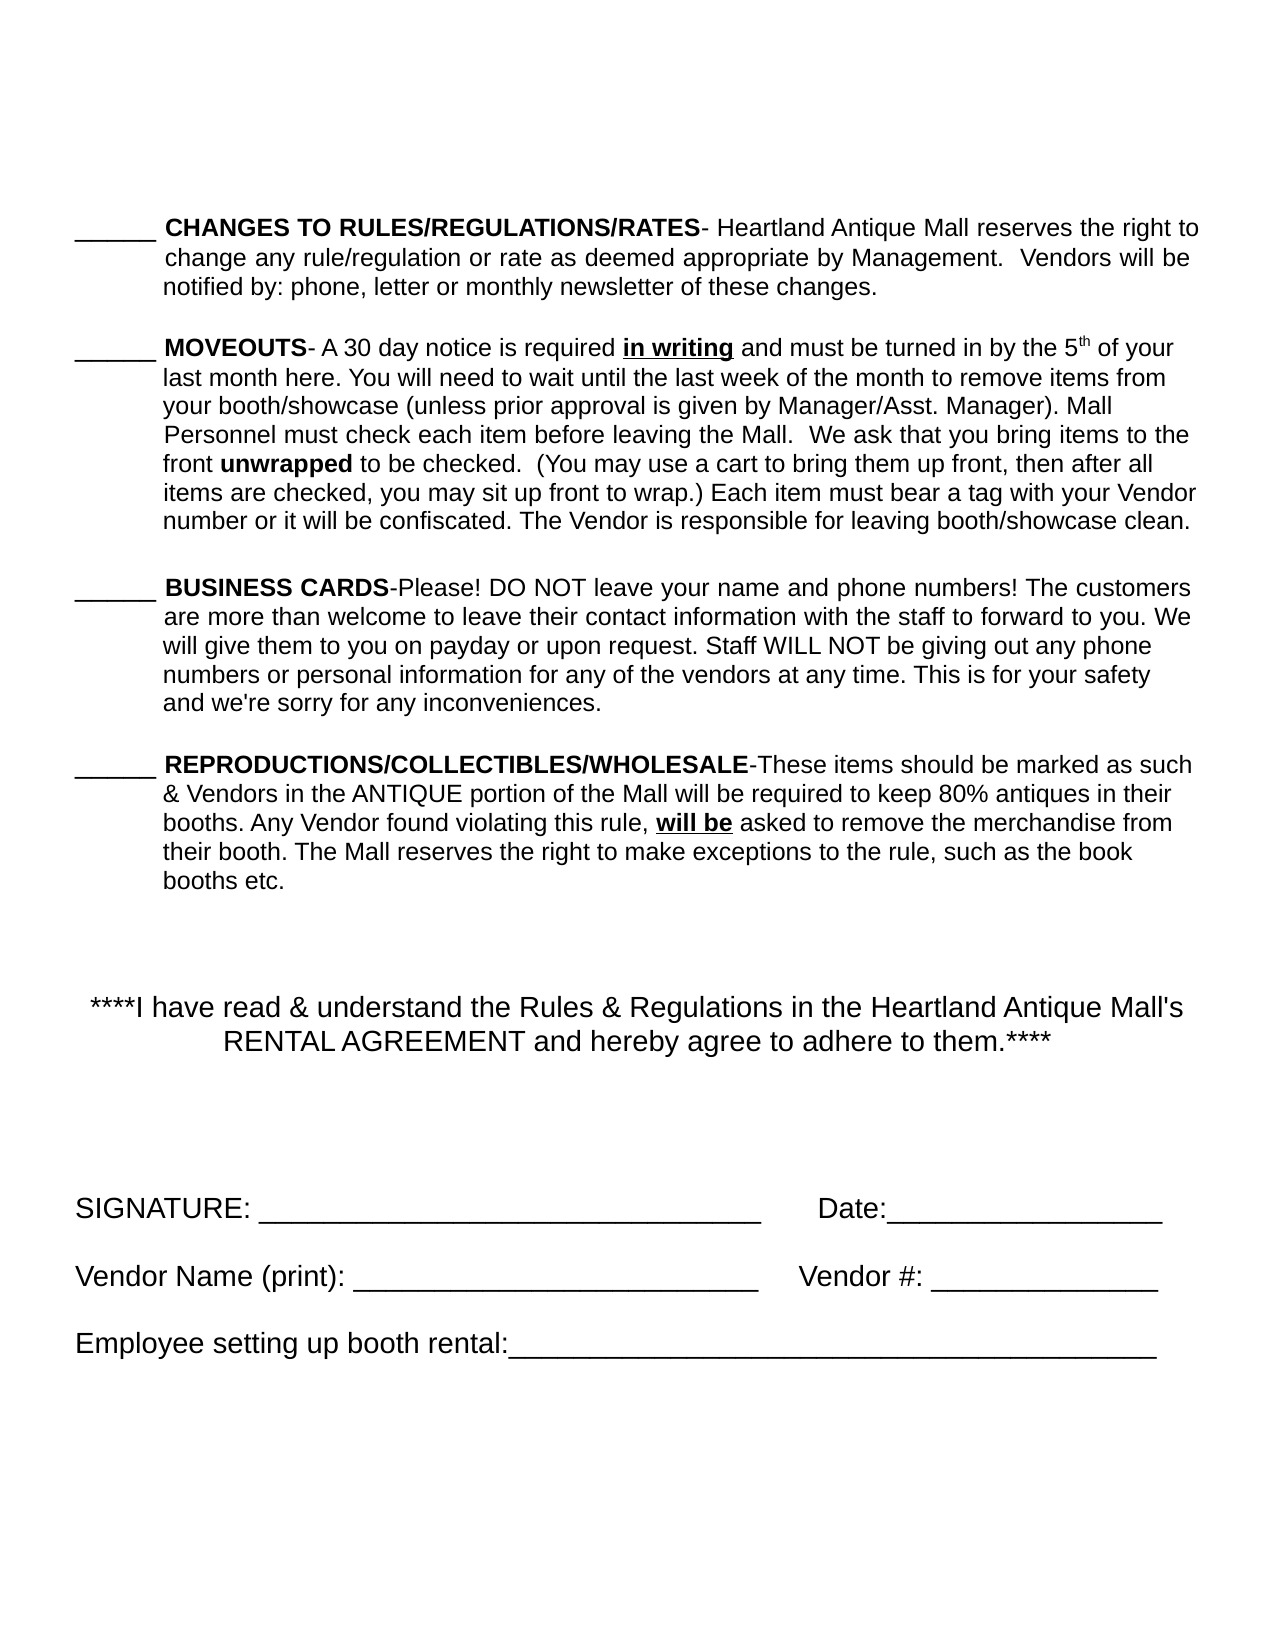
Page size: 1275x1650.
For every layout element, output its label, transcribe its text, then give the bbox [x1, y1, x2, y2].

text _____ CHANGES TO RULES/REGULATIONS/RATES- Heartland Antique Mall reserves the right to change any rule/regulation or rate as deemed appropriate by Management. Vendors will be notified by: phone, letter or monthly newsletter of these changes. [75, 209, 1200, 300]
text SIGNATURE: _______________________________ Date:_________________ [75, 1191, 1200, 1225]
text Vendor Name (print): _________________________ Vendor #: ______________ [75, 1258, 1200, 1292]
text ****I have read & understand the Rules & Regulations in the Heartland Antique Mall's RENTAL AGREEMENT and hereby agree to adhere to them.**** [75, 990, 1200, 1057]
text _____ REPRODUCTIONS/COLLECTIBLES/WHOLESALE-These items should be marked as such & Vendors in the ANTIQUE portion of the Mall will be required to keep 80% antiques in their booths. Any Vendor found violating this rule, will be asked to remove the merchandise from their booth. The Mall reserves the right to make exceptions to the rule, such as the book booths etc. [75, 746, 1200, 894]
text _____ MOVEOUTS- A 30 day notice is required in writing and must be turned in by the 5th of your last month here. You will need to wait until the last week of the month to remove items from your booth/showcase (unless prior approval is given by Manager/Asst. Manager). Mall Personnel must check each item before leaving the Mall. We ask that you bring items to the front unwrapped to be checked. (You may use a cart to bring them up front, then after all items are checked, you may sit up front to wrap.) Each item must bear a tag with your Vendor number or it will be confiscated. The Vendor is responsible for leaving booth/showcase clean. [75, 329, 1200, 535]
text Employee setting up booth rental:________________________________________ [75, 1326, 1200, 1359]
text _____ BUSINESS CARDS-Please! DO NOT leave your name and phone numbers! The customers are more than welcome to leave their contact information with the staff to forward to you. We will give them to you on payday or upon request. Staff WILL NOT be giving out any phone numbers or personal information for any of the vendors at any time. This is for your safety and we're sorry for any inconveniences. [75, 568, 1200, 717]
